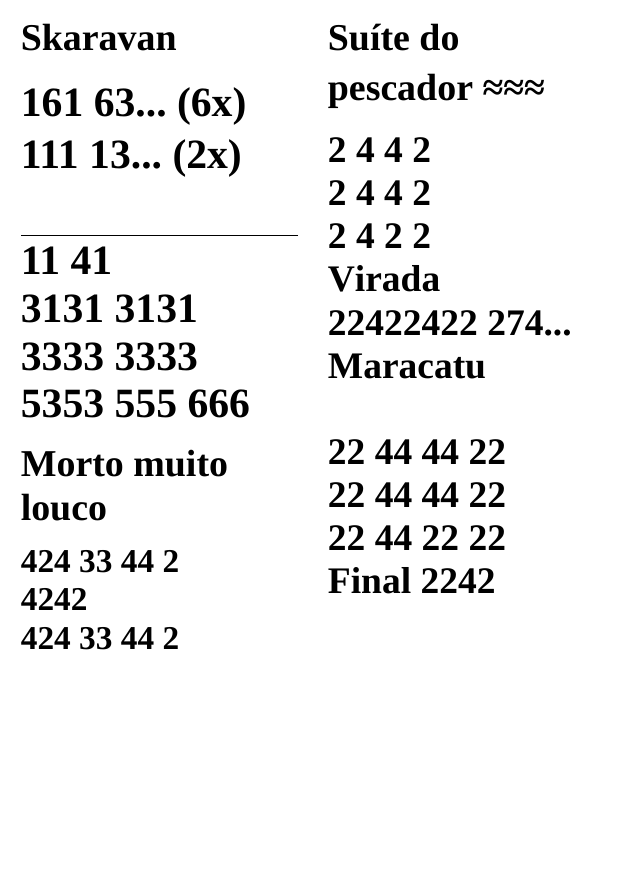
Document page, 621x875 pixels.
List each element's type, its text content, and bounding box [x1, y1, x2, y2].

text Maracatu [328, 343, 605, 386]
text 424 33 44 2 [21, 541, 298, 579]
subtitle Skaravan [21, 15, 298, 58]
subtitle Morto muito louco [21, 441, 298, 529]
text 161 63... (6x) [21, 77, 298, 130]
text 3131 3131 [21, 283, 298, 331]
text 22 44 44 22 [328, 472, 605, 516]
text Final 2242 [328, 559, 605, 602]
text 4242 [21, 579, 298, 618]
text 111 13... (2x) [21, 130, 298, 183]
text 22 44 22 22 [328, 516, 605, 559]
text 22422422 274... [328, 300, 605, 343]
text 2 4 2 2 [328, 214, 605, 257]
text 2 4 4 2 [328, 127, 605, 171]
text 11 41 [21, 236, 298, 283]
subtitle Suíte do pescador ≈≈≈ [328, 15, 605, 108]
text 5353 555 666 [21, 379, 298, 427]
text 424 33 44 2 [21, 618, 298, 656]
text 2 4 4 2 [328, 171, 605, 214]
text Virada [328, 257, 605, 300]
text 22 44 44 22 [328, 429, 605, 472]
text 3333 3333 [21, 331, 298, 379]
